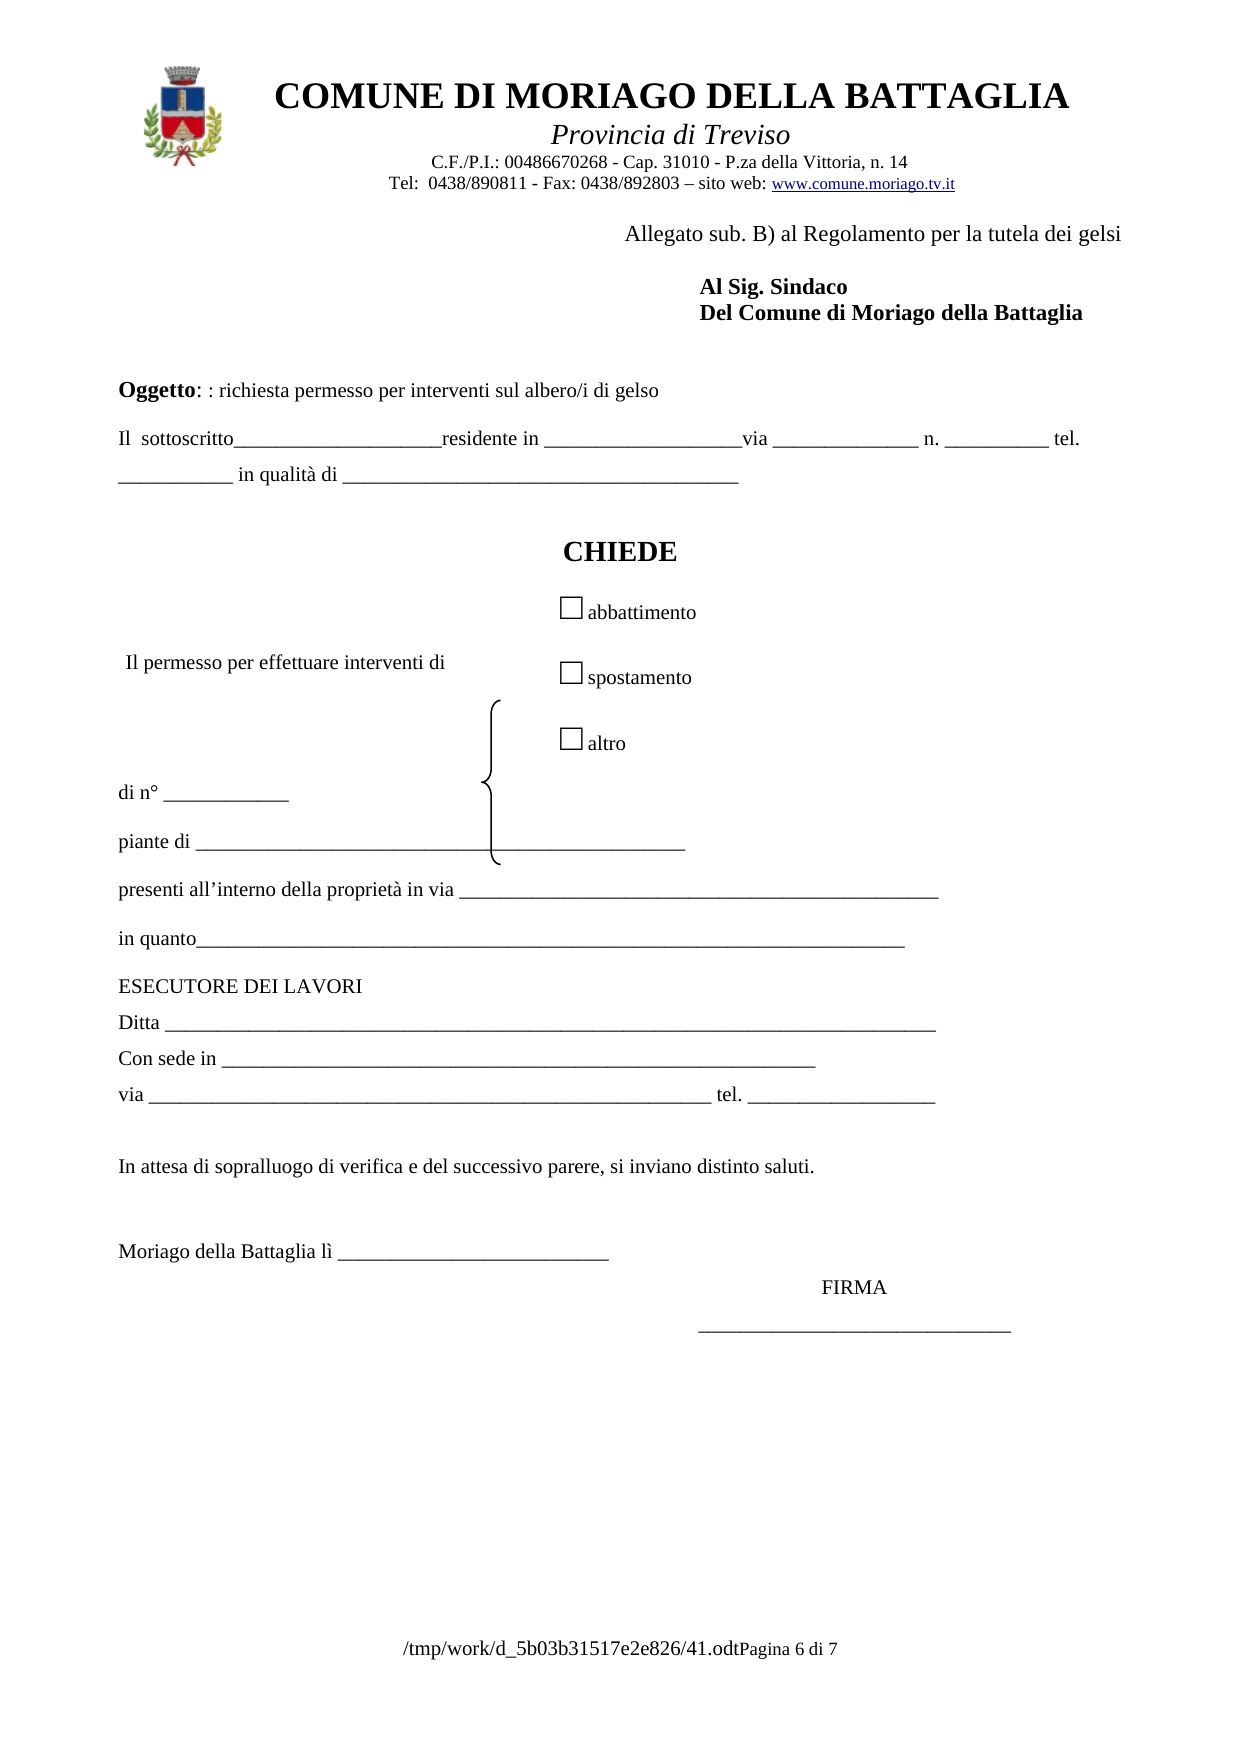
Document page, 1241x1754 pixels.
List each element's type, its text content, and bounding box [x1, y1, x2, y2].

text [118, 117, 153, 151]
text Il sottoscritto____________________residente in ___________________via ______________ n. __________ tel. ___________ in qualità di ______________________________________ [118, 426, 1122, 486]
text Del Comune di Moriago della Battaglia [699, 299, 1122, 325]
text Al Sig. Sindaco [699, 273, 1122, 299]
text ______________________________ [587, 1311, 1122, 1335]
text piante di _______________________________________________ [492, 828, 1122, 853]
table_header □ abbattimento [553, 585, 714, 633]
table_cell [118, 715, 463, 763]
text Provincia di Treviso [217, 117, 1122, 151]
text Allegato sub. B) al Regolamento per la tutela dei gelsi [118, 220, 1122, 246]
text FIRMA [587, 1275, 1122, 1299]
table_cell [553, 763, 714, 780]
table_cell □ altro [553, 715, 714, 763]
text Tel: 0438/890811 - Fax: 0438/892803 – sito web: www.comune.moriago.tv.it [222, 172, 1122, 194]
text COMUNE DI MORIAGO DELLA BATTAGLIA [222, 74, 1122, 117]
text Moriago della Battaglia lì __________________________ [118, 1239, 1122, 1263]
text presenti all’interno della proprietà in via ______________________________________________ [118, 877, 1122, 901]
table_cell □ spostamento [553, 650, 714, 698]
table_header [463, 585, 552, 780]
table_cell [118, 763, 463, 780]
text in quanto____________________________________________________________________ [118, 926, 1122, 950]
table_cell Il permesso per effettuare interventi di [118, 650, 463, 698]
table_cell [553, 633, 714, 650]
text Oggetto: : richiesta permesso per interventi sul albero/i di gelso [118, 376, 1122, 402]
table_cell [553, 698, 714, 715]
text CHIEDE [118, 534, 1122, 568]
table_cell [118, 698, 463, 715]
text C.F./P.I.: 00486670268 - Cap. 31010 - P.za della Vittoria, n. 14 [222, 151, 1122, 172]
text [487, 780, 1122, 804]
text ESECUTORE DEI LAVORI [118, 974, 1122, 998]
text Ditta __________________________________________________________________________ [118, 1010, 1122, 1034]
text piante di _______________________________________________ [118, 828, 490, 853]
table_cell [118, 633, 463, 650]
table_header [118, 585, 463, 633]
text In attesa di sopralluogo di verifica e del successivo parere, si inviano distinto saluti. [118, 1154, 1122, 1178]
text di n° ____________ [118, 780, 490, 804]
text via ______________________________________________________ tel. __________________ [118, 1082, 1122, 1106]
text Con sede in _________________________________________________________ [118, 1046, 1122, 1070]
